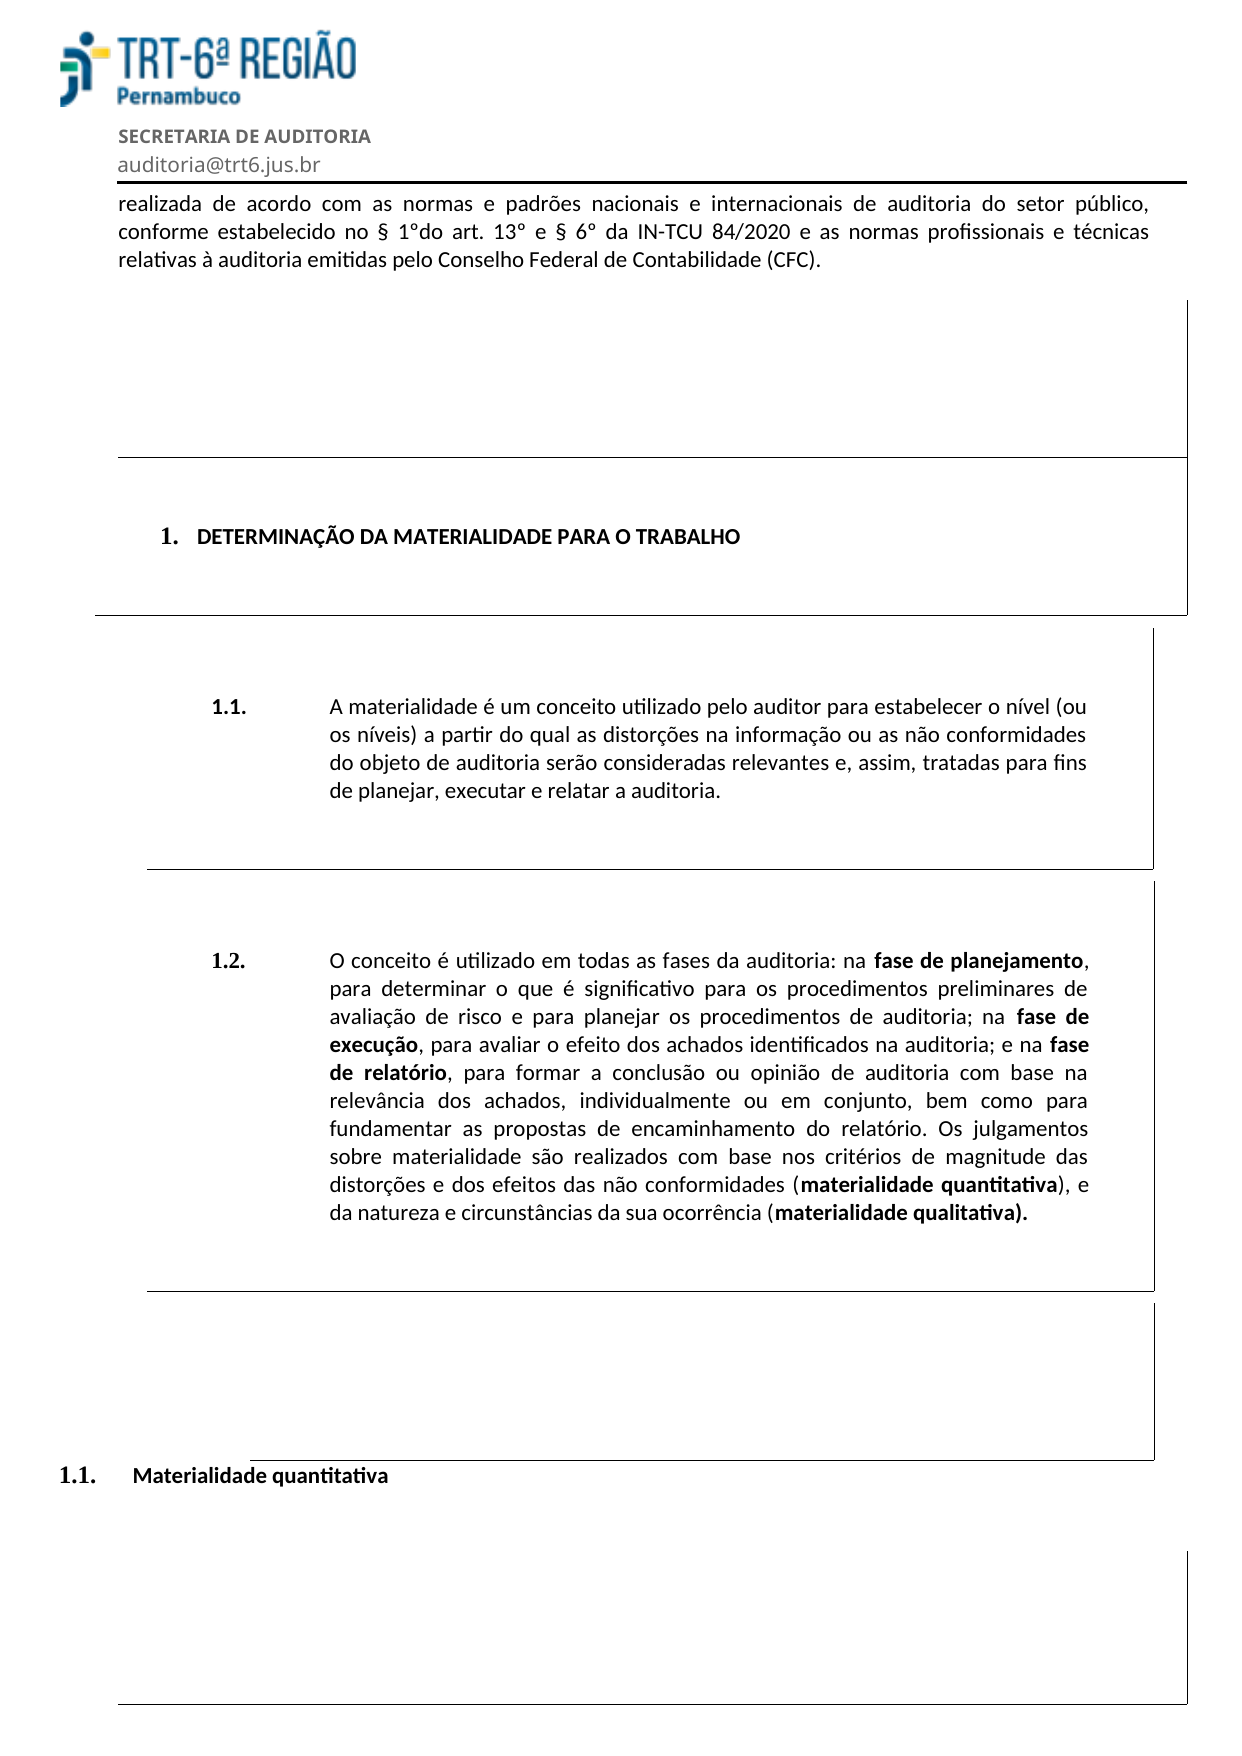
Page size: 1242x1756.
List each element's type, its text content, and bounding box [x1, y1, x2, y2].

list DETERMINAÇÃO DA MATERIALIDADE PARA O TRABALHO [95, 457, 1187, 615]
text realizada de acordo com as normas e padrões nacionais e internacionais de auditoria do setor público, conforme estabelecido no § 1ºdo art. 13º e § 6º da IN-TCU 84/2020 e as normas profissionais e técnicas relativas à auditoria emitidas pelo Conselho Federal de Contabilidade (CFC). [118, 189, 1152, 273]
list Materialidade quantitativa [58, 1460, 1187, 1489]
list O conceito é utilizado em todas as fases da auditoria: na fase de planejamento, para determinar o que é significativo para os procedimentos preliminares de avaliação de risco e para planejar os procedimentos de auditoria; na fase de execução, para avaliar o efeito dos achados identificados na auditoria; e na fase de relatório, para formar a conclusão ou opinião de auditoria com base na relevância dos achados, individualmente ou em conjunto, bem como para fundamentar as propostas de encaminhamento do relatório. Os julgamentos sobre materialidade são realizados com base nos critérios de magnitude das distorções e dos efeitos das não conformidades (materialidade quantitativa), e da natureza e circunstâncias da sua ocorrência (materialidade qualitativa). [147, 881, 1154, 1291]
list A materialidade é um conceito utilizado pelo auditor para estabelecer o nível (ou os níveis) a partir do qual as distorções na informação ou as não conformidades do objeto de auditoria serão consideradas relevantes e, assim, tratadas para fins de planejar, executar e relatar a auditoria. [147, 628, 1153, 869]
